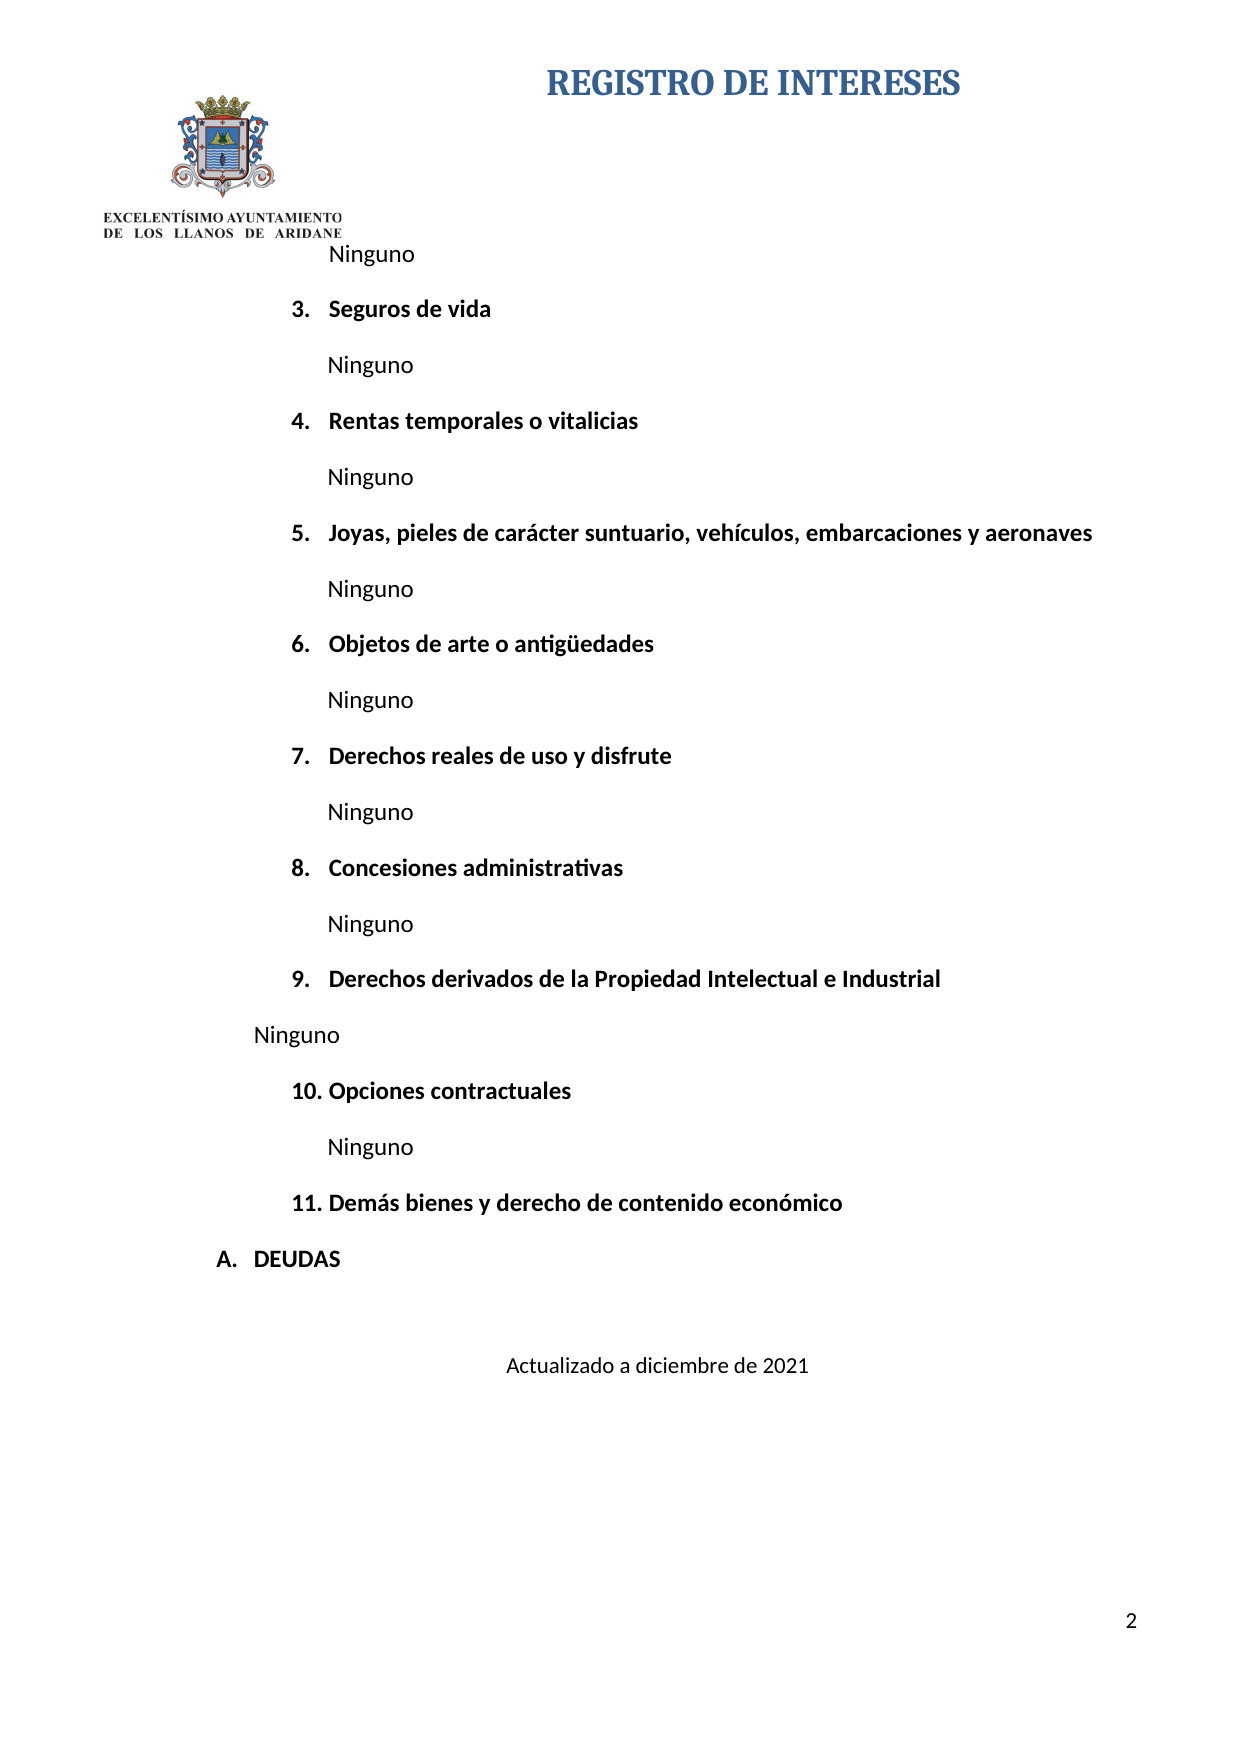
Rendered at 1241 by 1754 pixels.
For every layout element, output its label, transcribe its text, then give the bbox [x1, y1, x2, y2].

list Ninguno [253, 684, 1137, 715]
list Actualizado a diciembre de 2021 [178, 1352, 1137, 1379]
list Demás bienes y derecho de contenido económico [291, 1187, 1137, 1217]
list Joyas, pieles de carácter suntuario, vehículos, embarcaciones y aeronaves [291, 517, 1137, 547]
list Derechos reales de uso y disfrute [291, 740, 1137, 771]
list Ninguno [253, 1131, 1137, 1162]
list Seguros de vida [291, 293, 1137, 324]
list Ninguno [253, 461, 1137, 492]
list Ninguno [253, 908, 1137, 938]
list DEUDAS [216, 1243, 1137, 1273]
list Objetos de arte o antigüedades [291, 628, 1137, 659]
list Concesiones administrativas [291, 852, 1137, 882]
picture [103, 95, 342, 238]
list Opciones contractuales [291, 1075, 1137, 1106]
list Ninguno [253, 796, 1137, 827]
list Ninguno [253, 573, 1137, 603]
list Rentas temporales o vitalicias [291, 405, 1137, 436]
list Ninguno [291, 238, 1137, 268]
list Ninguno [253, 1019, 1137, 1050]
list Derechos derivados de la Propiedad Intelectual e Industrial [291, 963, 1137, 994]
list Ninguno [253, 349, 1137, 380]
